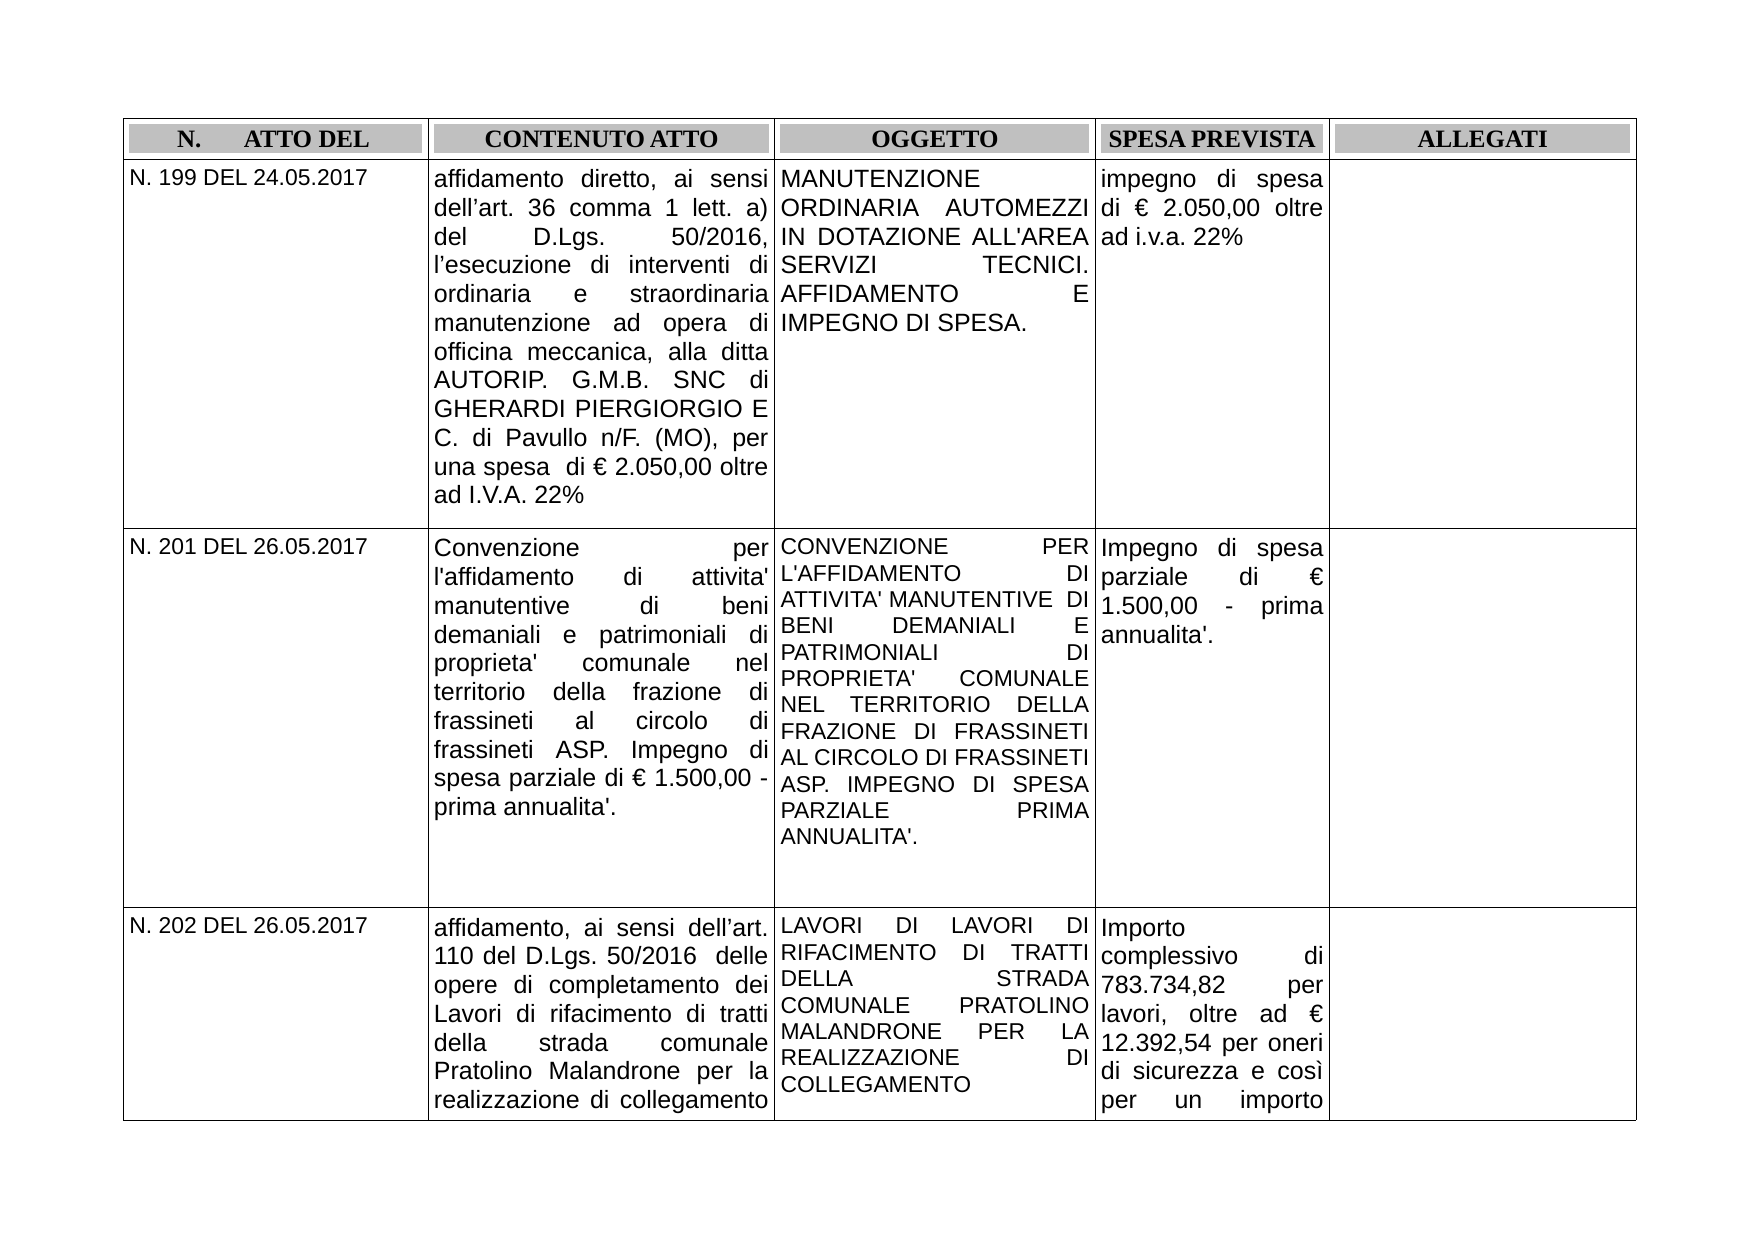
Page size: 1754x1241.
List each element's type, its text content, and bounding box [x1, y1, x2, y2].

table_cell Impegno di spesa di € 2.050,00 oltre ad I.V.A. 22% [1096, 160, 1329, 527]
table_header ALLEGATI [1330, 119, 1636, 158]
table_cell Importo complessivo di 783.734,82 per lavori, oltre ad € 12.392,54 per oneri di sicurezza e così per un importo [1096, 908, 1329, 1119]
table_cell LAVORI DI LAVORI DI RIFACIMENTO DI TRATTI DELLA STRADA COMUNALE PRATOLINO MALANDRONE PER LA REALIZZAZIONE DI COLLEGAMENTO [775, 908, 1095, 1119]
table_cell [1330, 160, 1636, 527]
table_header SPESA PREVISTA [1096, 119, 1329, 158]
table_cell N. 199 DEL 24.05.2017 [124, 160, 428, 527]
table_cell affidamento diretto, ai sensi dell’art. 36 comma 1 lett. a) del D.Lgs. 50/2016, l’esecuzione di interventi di ordinaria e straordinaria manutenzione ad opera di officina meccanica, alla ditta AUTORIP. G.M.B. SNC di GHERARDI PIERGIORGIO E C. di Pavullo n/F. (MO), per una spesa di € 2.050,00 oltre ad I.V.A. 22% [429, 160, 774, 527]
table_cell CONVENZIONE PER L'AFFIDAMENTO DI ATTIVITA' MANUTENTIVE DI BENI DEMANIALI E PATRIMONIALI DI PROPRIETA' COMUNALE NEL TERRITORIO DELLA FRAZIONE DI FRASSINETI AL CIRCOLO DI FRASSINETI ASP. IMPEGNO DI SPESA PARZIALE PRIMA ANNUALITA'. [775, 529, 1095, 907]
table_header CONTENUTO ATTO [429, 119, 774, 158]
table_cell IMPEGNO DI SPESA PARZIALE DI € 1.500,00 - PRIMA ANNUALITA'. [1096, 529, 1329, 907]
table_header OGGETTO [775, 119, 1095, 158]
table_cell affidamento, ai sensi dell’art. 110 del D.Lgs. 50/2016 delle opere di completamento dei Lavori di rifacimento di tratti della strada comunale Pratolino Malandrone per la realizzazione di collegamento [429, 908, 774, 1119]
table_header N. ATTO DEL [124, 119, 428, 158]
table_cell [1330, 908, 1636, 1119]
table_cell N. 201 DEL 26.05.2017 [124, 529, 428, 907]
table_cell [1330, 529, 1636, 907]
table_cell MANUTENZIONE ORDINARIA AUTOMEZZI IN DOTAZIONE ALL'AREA SERVIZI TECNICI. AFFIDAMENTO E IMPEGNO DI SPESA. [775, 160, 1095, 527]
table_cell N. 202 DEL 26.05.2017 [124, 908, 428, 1119]
table_cell CONVENZIONE PER L'AFFIDAMENTO DI ATTIVITA' MANUTENTIVE DI BENI DEMANIALI E PATRIMONIALI DI PROPRIETA' COMUNALE NEL TERRITORIO DELLA FRAZIONE DI FRASSINETI AL CIRCOLO DI FRASSINETI ASP. IMPEGNO DI SPESA PARZIALE DI € 1.500,00 - PRIMA ANNUALITA'. [429, 529, 774, 907]
